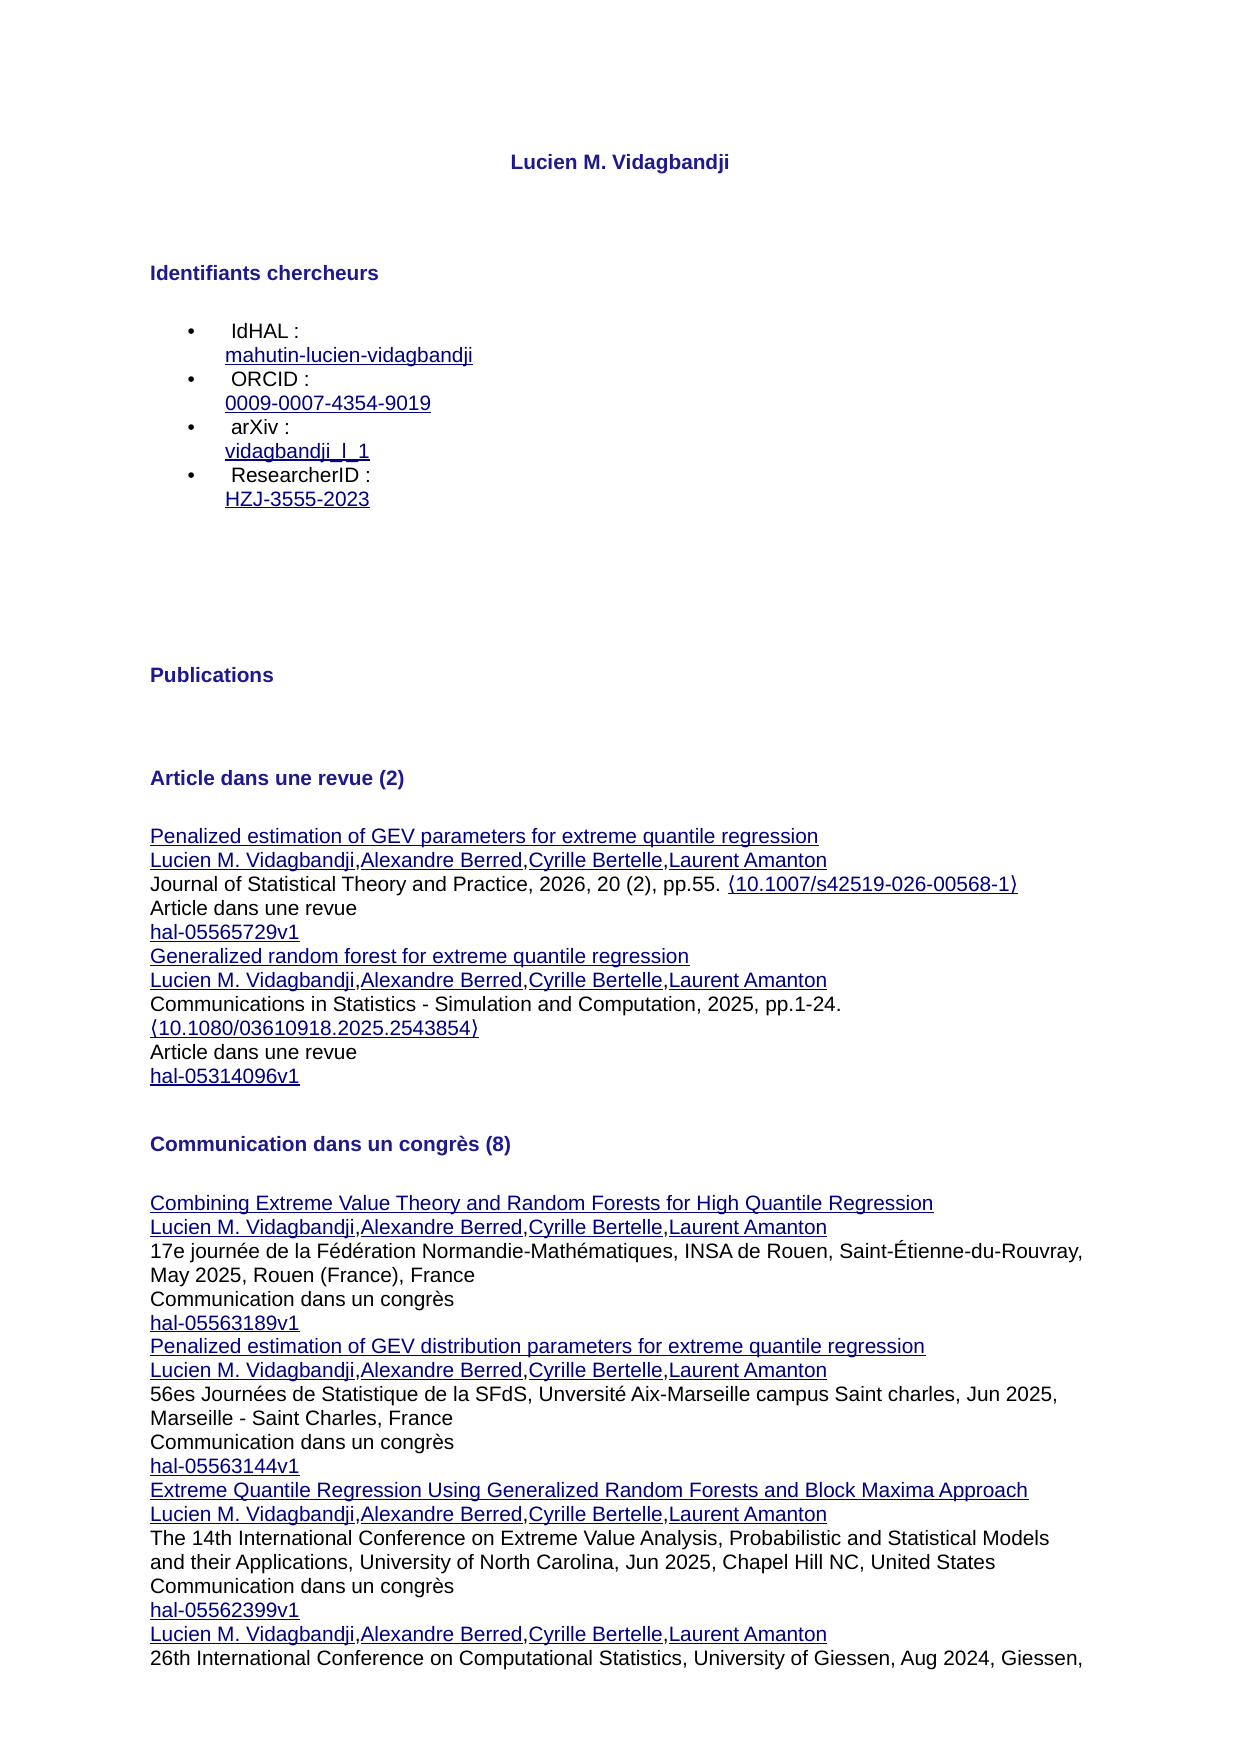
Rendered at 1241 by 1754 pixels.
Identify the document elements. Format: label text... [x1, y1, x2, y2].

table_header Combining Extreme Value Theory and Random Forests for High Quantile Regression Lucien M. Vidagbandji,Alexandre Berred,Cyrille Bertelle,Laurent Amanton 17e journée de la Fédération Normandie-Mathématiques, INSA de Rouen, Saint-Étienne-du-Rouvray, May 2025, Rouen (France), France Communication dans un congrès hal-05563189v1 [150, 1191, 1090, 1334]
table_cell Penalized estimation of GEV distribution parameters for extreme quantile regression Lucien M. Vidagbandji,Alexandre Berred,Cyrille Bertelle,Laurent Amanton 56es Journées de Statistique de la SFdS, Unversité Aix-Marseille campus Saint charles, Jun 2025, Marseille - Saint Charles, France Communication dans un congrès hal-05563144v1 [150, 1334, 1090, 1478]
table_cell Generalized random forest for extreme quantile regression Lucien M. Vidagbandji,Alexandre Berred,Cyrille Bertelle,Laurent Amanton 26th International Conference on Computational Statistics, University of Giessen, Aug 2024, Giessen, Germany. ⟨10.1080/03610918.2025.2543854⟩ Communication dans un congrès hal-04955173v1 [150, 1622, 1090, 1670]
table_header Penalized estimation of GEV parameters for extreme quantile regression Lucien M. Vidagbandji,Alexandre Berred,Cyrille Bertelle,Laurent Amanton Journal of Statistical Theory and Practice, 2026, 20 (2), pp.55. ⟨10.1007/s42519-026-00568-1⟩ Article dans une revue hal-05565729v1 [150, 824, 1090, 944]
subtitle Communication dans un congrès (8) [150, 1132, 1090, 1156]
list vidagbandji_l_1 [187, 438, 1090, 462]
list 0009-0007-4354-9019 [187, 391, 1090, 414]
subtitle Publications [150, 662, 1090, 686]
list ResearcherID : [187, 462, 1090, 486]
list HZJ-3555-2023 [187, 486, 1090, 510]
subtitle Article dans une revue (2) [150, 766, 1090, 789]
table_cell Generalized random forest for extreme quantile regression Lucien M. Vidagbandji,Alexandre Berred,Cyrille Bertelle,Laurent Amanton Communications in Statistics - Simulation and Computation, 2025, pp.1-24. ⟨10.1080/03610918.2025.2543854⟩ Article dans une revue hal-05314096v1 [150, 944, 1090, 1087]
list mahutin-lucien-vidagbandji [187, 343, 1090, 367]
table_cell Extreme Quantile Regression Using Generalized Random Forests and Block Maxima Approach Lucien M. Vidagbandji,Alexandre Berred,Cyrille Bertelle,Laurent Amanton The 14th International Conference on Extreme Value Analysis, Probabilistic and Statistical Models and their Applications, University of North Carolina, Jun 2025, Chapel Hill NC, United States Communication dans un congrès hal-05562399v1 [150, 1478, 1090, 1622]
list ORCID : [187, 367, 1090, 391]
list arXiv : [187, 414, 1090, 438]
list IdHAL : [187, 319, 1090, 343]
subtitle Identifiants chercheurs [150, 260, 1090, 284]
subtitle Lucien M. Vidagbandji [150, 150, 1090, 174]
